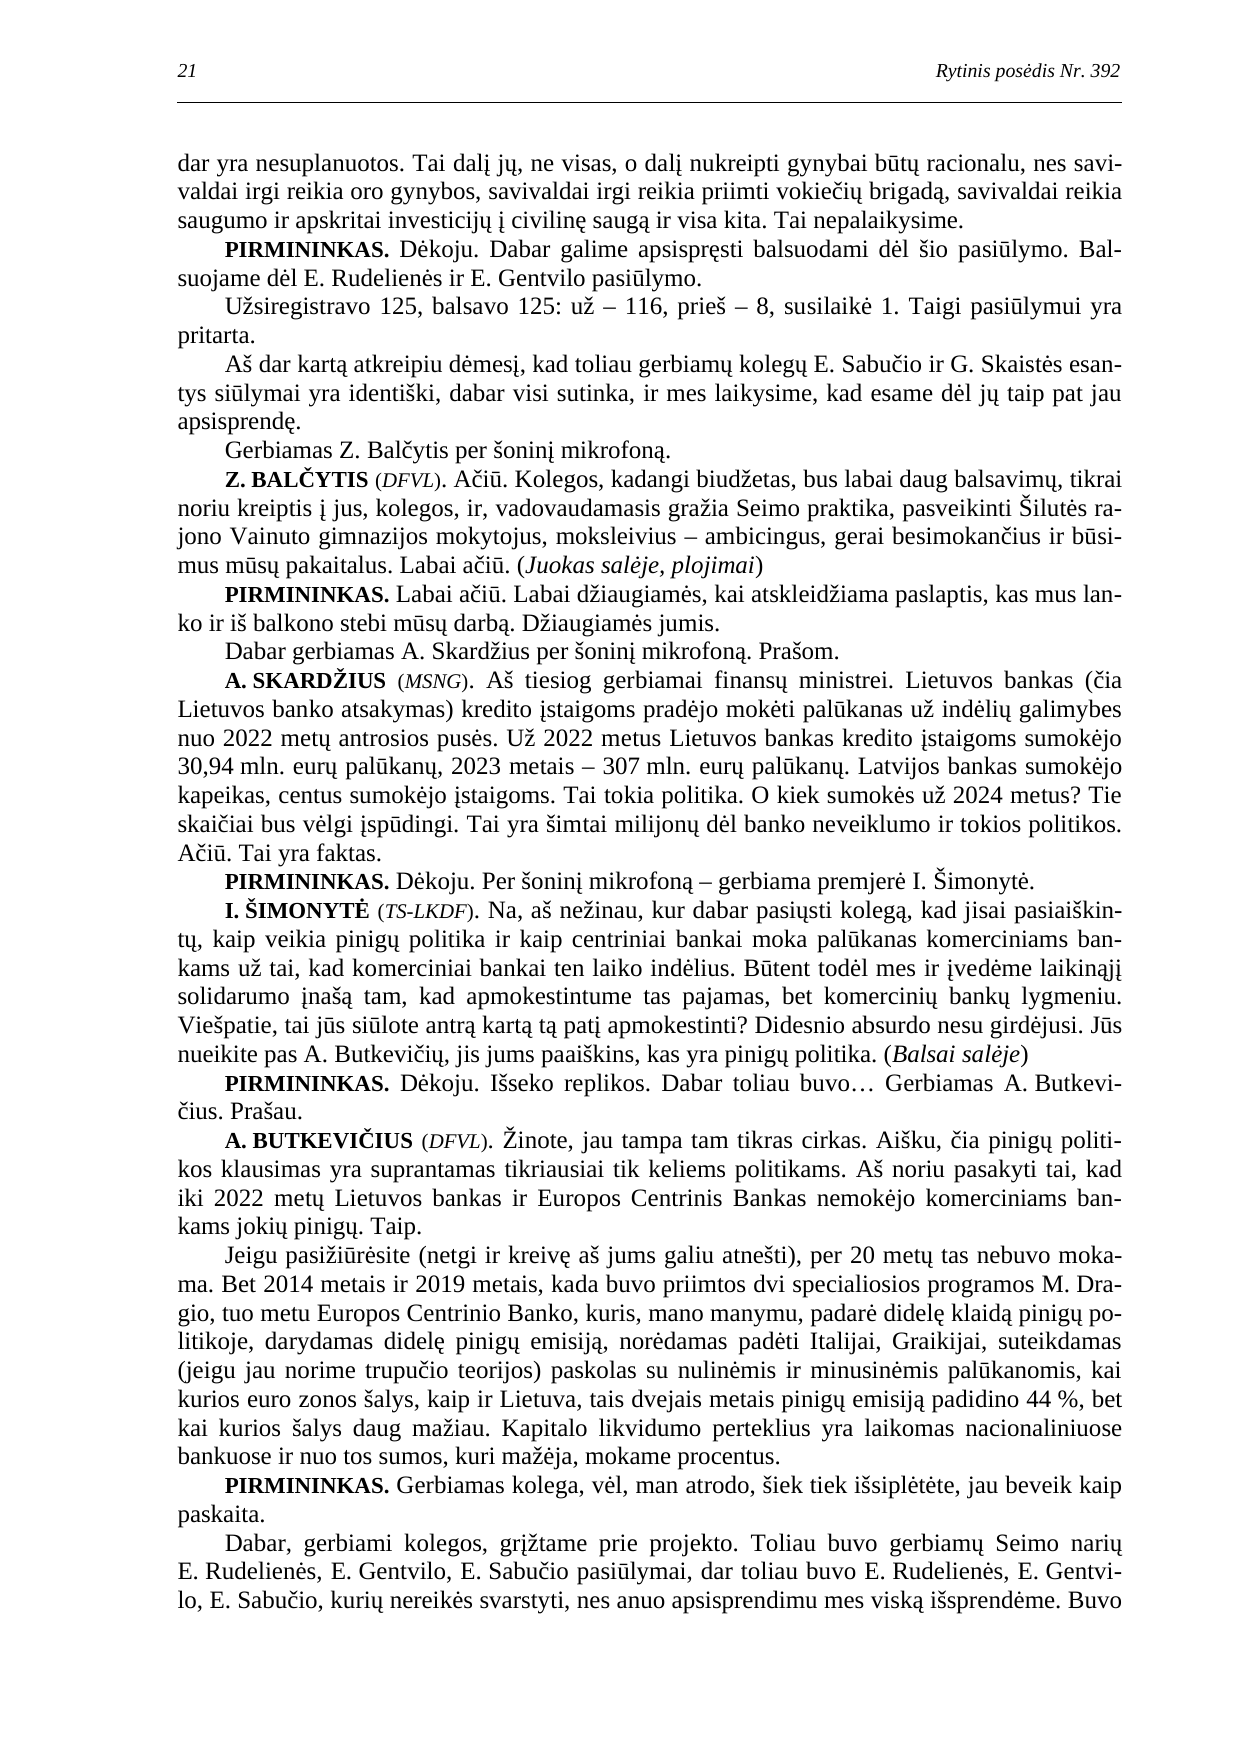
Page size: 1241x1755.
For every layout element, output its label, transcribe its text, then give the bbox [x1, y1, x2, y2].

text A. BUTKEVIČIUS (DFVL). Ži­no­te, jau tam­pa tam tik­ras cir­kas. Aiš­ku, čia pi­ni­gų po­li­ti­kos klau­si­mas yra su­pran­ta­mas tik­riau­siai tik ke­liems po­li­ti­kams. Aš no­riu pa­sa­ky­ti tai, kad iki 2022 me­tų Lie­tu­vos ban­kas ir Eu­ro­pos Cen­tri­nis Ban­kas ne­mo­kė­jo ko­mer­ci­niams ban­kams jo­kių pi­ni­gų. Taip. [177, 1125, 1122, 1240]
text Aš dar kar­tą at­krei­piu dė­me­sį, kad to­liau ger­bia­mų ko­le­gų E. Sa­bu­čio ir G. Skais­tės esan­tys siū­ly­mai yra iden­tiš­ki, da­bar vi­si su­tin­ka, ir mes lai­ky­si­me, kad esa­me dėl jų taip pat jau ap­si­spren­dę. [177, 349, 1122, 435]
text Už­si­re­gist­ra­vo 125, bal­sa­vo 125: už – 116, prieš – 8, su­si­lai­kė 1. Tai­gi pa­siū­ly­mui yra pri­tar­ta. [177, 291, 1122, 349]
text PIRMININKAS. La­bai ačiū. La­bai džiau­gia­mės, kai at­sklei­džia­ma pa­slap­tis, kas mus lan­ko ir iš bal­ko­no ste­bi mū­sų dar­bą. Džiau­gia­mės ju­mis. [177, 579, 1122, 636]
text I. ŠIMONYTĖ (TS-LKDF). Na, aš ne­ži­nau, kur da­bar pa­siųs­ti ko­le­gą, kad ji­sai pa­si­aiš­kin­tų, kaip vei­kia pi­ni­gų po­li­ti­ka ir kaip cen­tri­niai ban­kai mo­ka pa­lū­ka­nas ko­mer­ci­niams ban­kams už tai, kad ko­mer­ci­niai ban­kai ten lai­ko in­dė­lius. Bū­tent to­dėl mes ir įve­dė­me lai­ki­ną­jį so­li­da­ru­mo įna­šą tam, kad ap­mo­kes­tin­tu­me tas pa­ja­mas, bet ko­mer­ci­nių ban­kų lyg­me­niu. Vieš­pa­tie, tai jūs siū­lo­te an­trą kar­tą tą pa­tį ap­mo­kes­tin­ti? Di­des­nio ab­sur­do ne­su gir­dė­ju­si. Jūs nu­ei­ki­te pas A. But­ke­vi­čių, jis jums pa­aiš­kins, kas yra pi­ni­gų po­li­ti­ka. (Bal­sai sa­lė­je) [177, 895, 1122, 1068]
text Ger­bia­mas Z. Bal­čy­tis per šo­ni­nį mik­ro­fo­ną. [177, 435, 1122, 464]
text PIRMININKAS. Dė­ko­ju. Da­bar ga­li­me ap­si­spręs­ti bal­suo­da­mi dėl šio pa­siū­ly­mo. Bal­suo­ja­me dėl E. Ru­de­lie­nės ir E. Gent­vi­lo pa­siū­ly­mo. [177, 234, 1122, 291]
text PIRMININKAS. Dė­ko­ju. Per šo­ni­nį mik­ro­fo­ną – ger­bia­ma prem­je­rė I. Ši­mo­ny­tė. [177, 866, 1122, 895]
text PIRMININKAS. Ger­bia­mas ko­le­ga, vėl, man at­ro­do, šiek tiek iš­si­plė­tė­te, jau be­veik kaip pa­skai­ta. [177, 1470, 1122, 1528]
text PIRMININKAS. Dė­ko­ju. Iš­se­ko re­pli­kos. Da­bar to­liau bu­vo… Ger­bia­mas A. But­ke­vi­čius. Pra­šau. [177, 1068, 1122, 1125]
text dar yra ne­su­pla­nuo­tos. Tai da­lį jų, ne vi­sas, o da­lį nu­kreip­ti gy­ny­bai bū­tų ra­cio­na­lu, nes sa­vi­val­dai ir­gi rei­kia oro gy­ny­bos, sa­vi­val­dai ir­gi rei­kia pri­im­ti vo­kie­čių bri­ga­dą, sa­vi­val­dai rei­kia sau­gu­mo ir ap­skri­tai in­ves­ti­ci­jų į ci­vi­li­nę sau­gą ir vi­sa ki­ta. Tai ne­pa­lai­ky­si­me. [177, 148, 1122, 234]
text A. SKARDŽIUS (MSNG). Aš tie­siog ger­bia­mai fi­nan­sų mi­nist­rei. Lie­tu­vos ban­kas (čia Lie­tu­vos ban­ko at­sa­ky­mas) kre­di­to įstai­goms pra­dė­jo mo­kė­ti pa­lū­ka­nas už in­dė­lių ga­li­my­bes nuo 2022 me­tų ant­ro­sios pu­sės. Už 2022 me­tus Lie­tu­vos ban­kas kre­di­to įstai­goms su­mo­kė­jo 30,94 mln. eu­rų pa­lū­ka­nų, 2023 me­tais – 307 mln. eu­rų pa­lū­ka­nų. Lat­vi­jos ban­kas su­mo­kė­jo ka­pei­kas, cen­tus su­mo­kė­jo įstai­goms. Tai to­kia po­li­ti­ka. O kiek su­mo­kės už 2024 me­tus? Tie skai­čiai bus vėl­gi įspū­din­gi. Tai yra šim­tai mi­li­jo­nų dėl ban­ko ne­veik­lu­mo ir to­kios po­li­ti­kos. Ačiū. Tai yra fak­tas. [177, 665, 1122, 866]
text Z. BALČYTIS (DFVL). Ačiū. Ko­le­gos, ka­dan­gi biu­dže­tas, bus la­bai daug bal­sa­vi­mų, tik­rai no­riu kreip­tis į jus, ko­le­gos, ir, va­do­vau­da­ma­sis gra­žia Sei­mo prak­ti­ka, pa­svei­kin­ti Ši­lu­tės ra­jo­no Vai­nu­to gim­na­zi­jos mo­ky­to­jus, moks­lei­vius – am­bi­cin­gus, ge­rai be­si­mo­kan­čius ir bū­si­mus mū­sų pa­kai­ta­lus. La­bai ačiū. (Juo­kas sa­lė­je, plo­ji­mai) [177, 464, 1122, 579]
text Jei­gu pa­si­žiū­rė­si­te (net­gi ir krei­vę aš jums ga­liu at­neš­ti), per 20 me­tų tas ne­bu­vo mo­ka­ma. Bet 2014 me­tais ir 2019 me­tais, ka­da bu­vo pri­im­tos dvi spe­cia­lio­sios pro­gra­mos M. Dra­gio, tuo me­tu Eu­ro­pos Cen­tri­nio Ban­ko, ku­ris, ma­no ma­ny­mu, pa­da­rė di­de­lę klai­dą pi­ni­gų po­li­ti­ko­je, da­ry­da­mas di­de­lę pi­ni­gų emi­si­ją, no­rė­da­mas pa­dė­ti Ita­li­jai, Grai­ki­jai, su­teik­da­mas (jei­gu jau no­ri­me tru­pu­čio te­ori­jos) pa­sko­las su nu­li­nė­mis ir mi­nu­si­nė­mis pa­lū­ka­no­mis, kai ku­rios eu­ro zo­nos ša­lys, kaip ir Lie­tu­va, tais dve­jais me­tais pi­ni­gų emi­si­ją pa­di­di­no 44 %, bet kai ku­rios ša­lys daug ma­žiau. Ka­pi­ta­lo lik­vi­du­mo per­tek­lius yra lai­ko­mas na­cio­na­li­niuo­se ban­kuo­se ir nuo tos su­mos, ku­ri ma­žė­ja, mo­ka­me pro­cen­tus. [177, 1240, 1122, 1470]
text Da­bar, ger­bia­mi ko­le­gos, grįž­ta­me prie pro­jek­to. To­liau bu­vo ger­bia­mų Sei­mo na­rių E. Ru­de­lie­nės, E. Gent­vi­lo, E. Sa­bu­čio pa­siū­ly­mai, dar to­liau bu­vo E. Ru­de­lie­nės, E. Gent­vi­lo, E. Sa­bu­čio, ku­rių ne­rei­kės svars­ty­ti, nes anuo ap­si­spren­di­mu mes vis­ką iš­spren­dė­me. Bu­vo [177, 1528, 1122, 1614]
text Da­bar ger­bia­mas A. Skar­džius per šo­ni­nį mik­ro­fo­ną. Pra­šom. [177, 636, 1122, 665]
